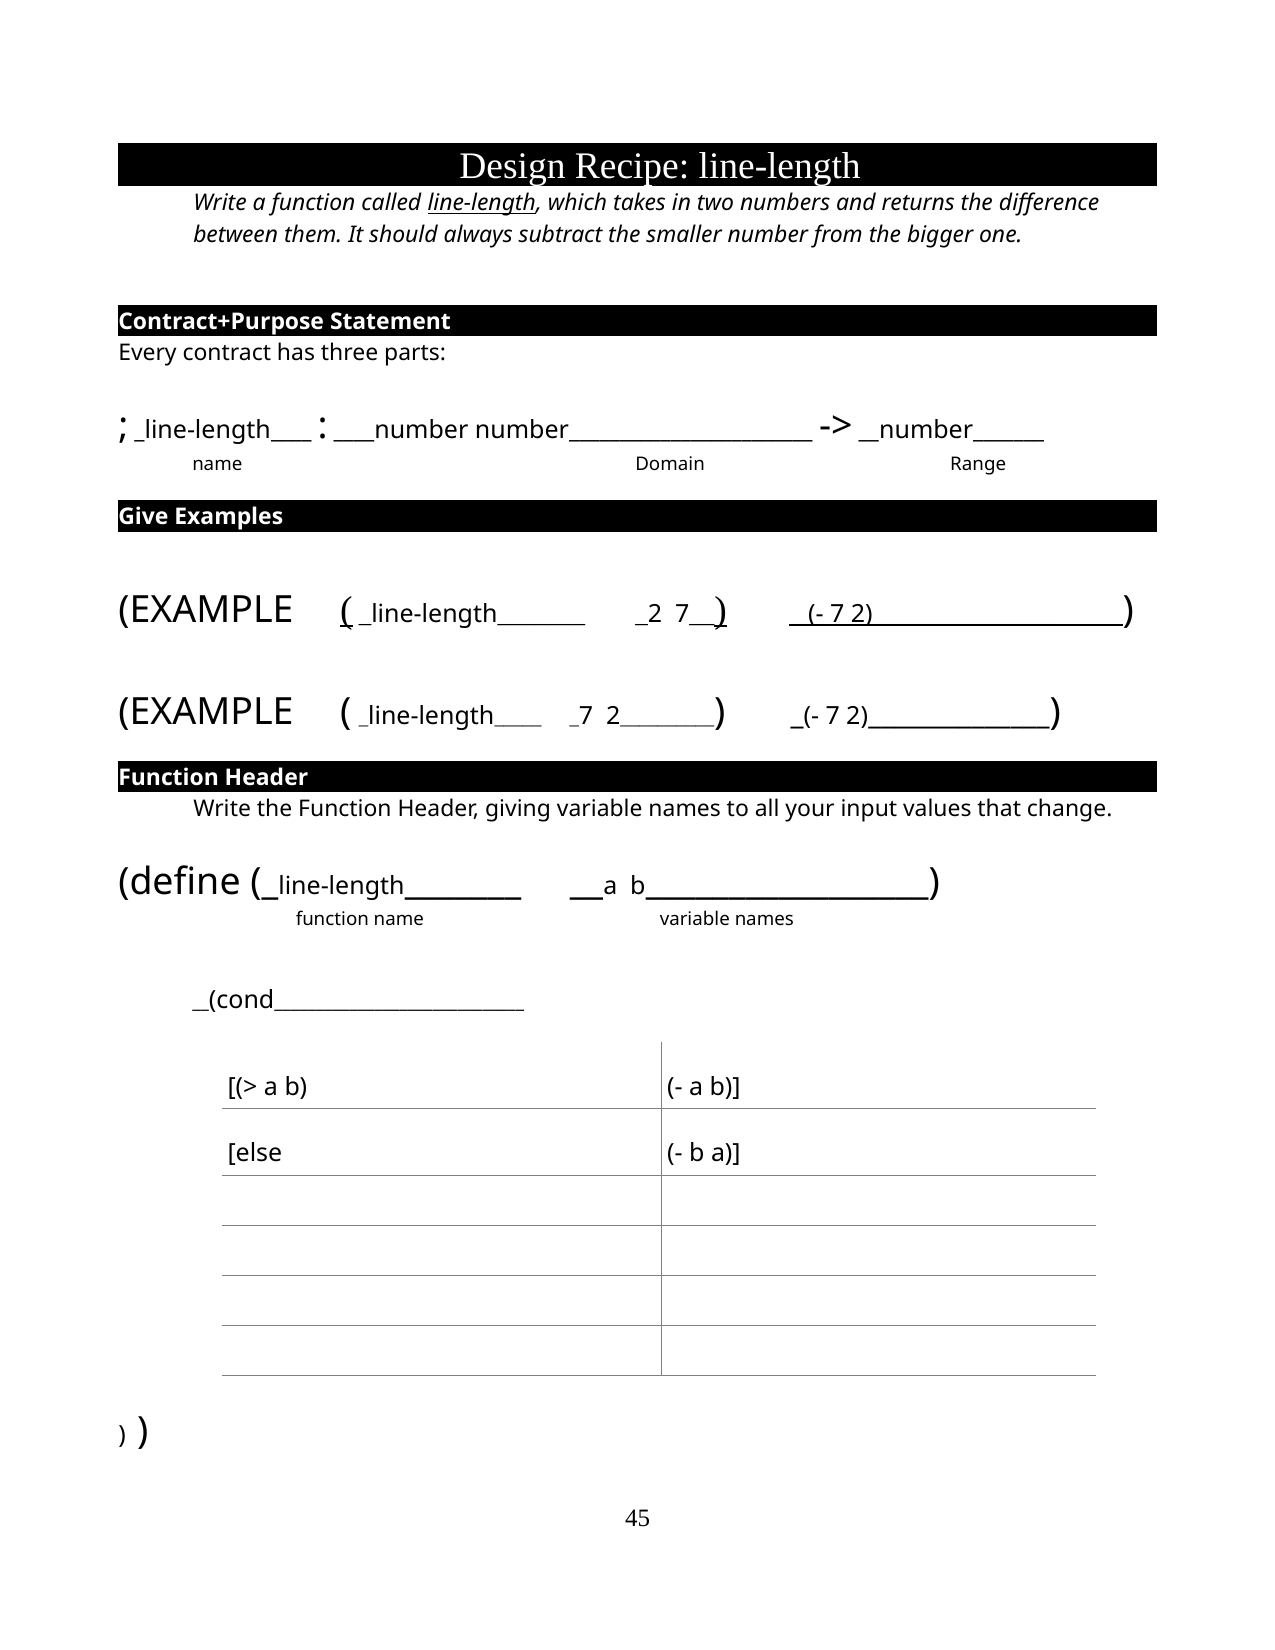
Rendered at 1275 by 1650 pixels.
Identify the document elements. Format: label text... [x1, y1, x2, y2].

table_cell [222, 1326, 661, 1374]
table_cell [222, 1176, 661, 1224]
table_cell (- b a)] [662, 1109, 1096, 1174]
text name Domain Range [118, 450, 1157, 475]
subtitle Give Examples [118, 500, 1157, 532]
subtitle Function Header [118, 761, 1157, 792]
table_cell [662, 1176, 1096, 1224]
text ; _line-length____ : ____number number________________________ -> __number_______ [118, 399, 1157, 450]
subtitle Contract+Purpose Statement [118, 305, 1157, 336]
table_cell [222, 1226, 661, 1274]
text (EXAMPLE ( _line-length_____ _7 2__________) _(- 7 2)______________) [118, 685, 1157, 736]
text function name variable names [118, 906, 1157, 931]
text ))) [118, 1403, 1157, 1454]
table_cell [else [222, 1109, 661, 1174]
list Write the Function Header, giving variable names to all your input values that change. [156, 792, 1157, 823]
table_cell [662, 1226, 1096, 1274]
text (define (_line-length_______ __a b_________________) [118, 854, 1157, 906]
table_header (- a b)] [662, 1042, 1096, 1108]
list Write a function called line-length, which takes in two numbers and returns the difference between them. It should always subtract the smaller number from the bigger one. [156, 186, 1157, 280]
table_cell [662, 1326, 1096, 1374]
text __(cond______________________________ [118, 982, 1157, 1016]
table_header [(> a b) [222, 1042, 661, 1108]
text Every contract has three parts: [118, 336, 1157, 367]
text (EXAMPLE ( _line-length_______ _2 7__) _(- 7 2)_______________ ) [118, 583, 1157, 634]
table_cell [662, 1276, 1096, 1324]
subtitle Design Recipe: line-length [118, 143, 1157, 186]
table_cell [222, 1276, 661, 1324]
